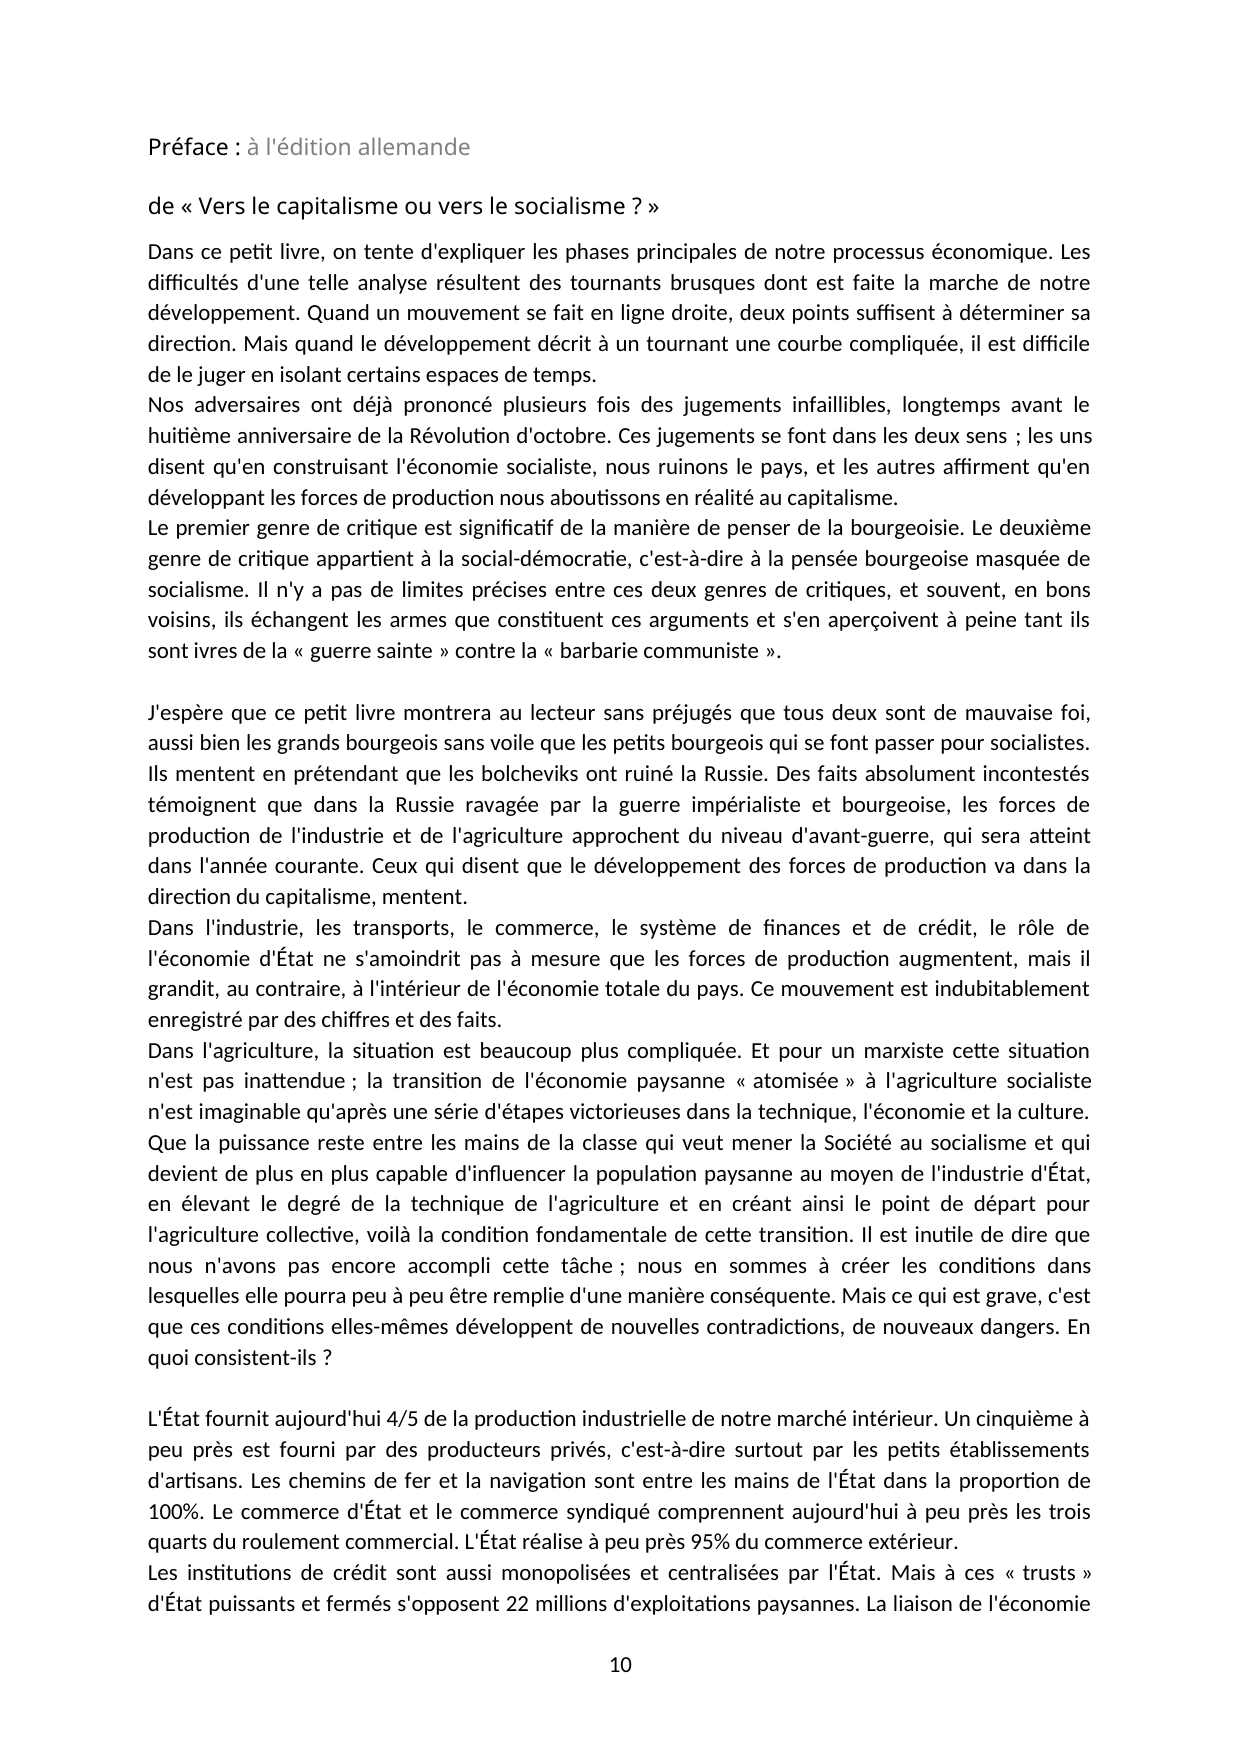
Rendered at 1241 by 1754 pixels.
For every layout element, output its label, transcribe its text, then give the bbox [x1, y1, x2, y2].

subtitle Préface : à l'édition allemande [148, 131, 1092, 162]
subtitle de « Vers le capitalisme ou vers le socialisme ? » [148, 190, 1092, 221]
text Les institutions de crédit sont aussi monopolisées et centralisées par l'État. Mais à ces « trusts » d'État puissants et fermés s'opposent 22 millions d'exploitations paysannes. La liaison de l'économie [148, 1558, 1092, 1617]
text J'espère que ce petit livre montrera au lecteur sans préjugés que tous deux sont de mauvaise foi, aussi bien les grands bourgeois sans voile que les petits bourgeois qui se font passer pour socialistes. Ils mentent en prétendant que les bolcheviks ont ruiné la Russie. Des faits absolument incontestés témoignent que dans la Russie ravagée par la guerre impérialiste et bourgeoise, les forces de production de l'industrie et de l'agriculture approchent du niveau d'avant-guerre, qui sera atteint dans l'année courante. Ceux qui disent que le développement des forces de production va dans la direction du capitalisme, mentent. [148, 698, 1092, 910]
text Dans l'agriculture, la situation est beaucoup plus compliquée. Et pour un marxiste cette situation n'est pas inattendue ; la transition de l'économie paysanne « atomisée » à l'agriculture socialiste n'est imaginable qu'après une série d'étapes victorieuses dans la technique, l'économie et la culture. Que la puissance reste entre les mains de la classe qui veut mener la Société au socialisme et qui devient de plus en plus capable d'influencer la population paysanne au moyen de l'industrie d'État, en élevant le degré de la technique de l'agriculture et en créant ainsi le point de départ pour l'agriculture collective, voilà la condition fondamentale de cette transition. Il est inutile de dire que nous n'avons pas encore accompli cette tâche ; nous en sommes à créer les conditions dans lesquelles elle pourra peu à peu être remplie d'une manière conséquente. Mais ce qui est grave, c'est que ces conditions elles-mêmes développent de nouvelles contradictions, de nouveaux dangers. En quoi consistent-ils ? [148, 1036, 1092, 1371]
text Dans l'industrie, les transports, le commerce, le système de finances et de crédit, le rôle de l'économie d'État ne s'amoindrit pas à mesure que les forces de production augmentent, mais il grandit, au contraire, à l'intérieur de l'économie totale du pays. Ce mouvement est indubitablement enregistré par des chiffres et des faits. [148, 913, 1092, 1033]
text Dans ce petit livre, on tente d'expliquer les phases principales de notre processus économique. Les difficultés d'une telle analyse résultent des tournants brusques dont est faite la marche de notre développement. Quand un mouvement se fait en ligne droite, deux points suffisent à déterminer sa direction. Mais quand le développement décrit à un tournant une courbe compliquée, il est difficile de le juger en isolant certains espaces de temps. [148, 237, 1092, 388]
text Le premier genre de critique est significatif de la manière de penser de la bourgeoisie. Le deuxième genre de critique appartient à la social-démocratie, c'est-à-dire à la pensée bourgeoise masquée de socialisme. Il n'y a pas de limites précises entre ces deux genres de critiques, et souvent, en bons voisins, ils échangent les armes que constituent ces arguments et s'en aperçoivent à peine tant ils sont ivres de la « guerre sainte » contre la « barbarie communiste ». [148, 513, 1092, 664]
text Nos adversaires ont déjà prononcé plusieurs fois des jugements infaillibles, longtemps avant le huitième anniversaire de la Révolution d'octobre. Ces jugements se font dans les deux sens ; les uns disent qu'en construisant l'économie socialiste, nous ruinons le pays, et les autres affirment qu'en développant les forces de production nous aboutissons en réalité au capitalisme. [148, 391, 1092, 511]
text L'État fournit aujourd'hui 4/5 de la production industrielle de notre marché intérieur. Un cinquième à peu près est fourni par des producteurs privés, c'est-à-dire surtout par les petits établissements d'artisans. Les chemins de fer et la navigation sont entre les mains de l'État dans la proportion de 100%. Le commerce d'État et le commerce syndiqué comprennent aujourd'hui à peu près les trois quarts du roulement commercial. L'État réalise à peu près 95% du commerce extérieur. [148, 1404, 1092, 1556]
